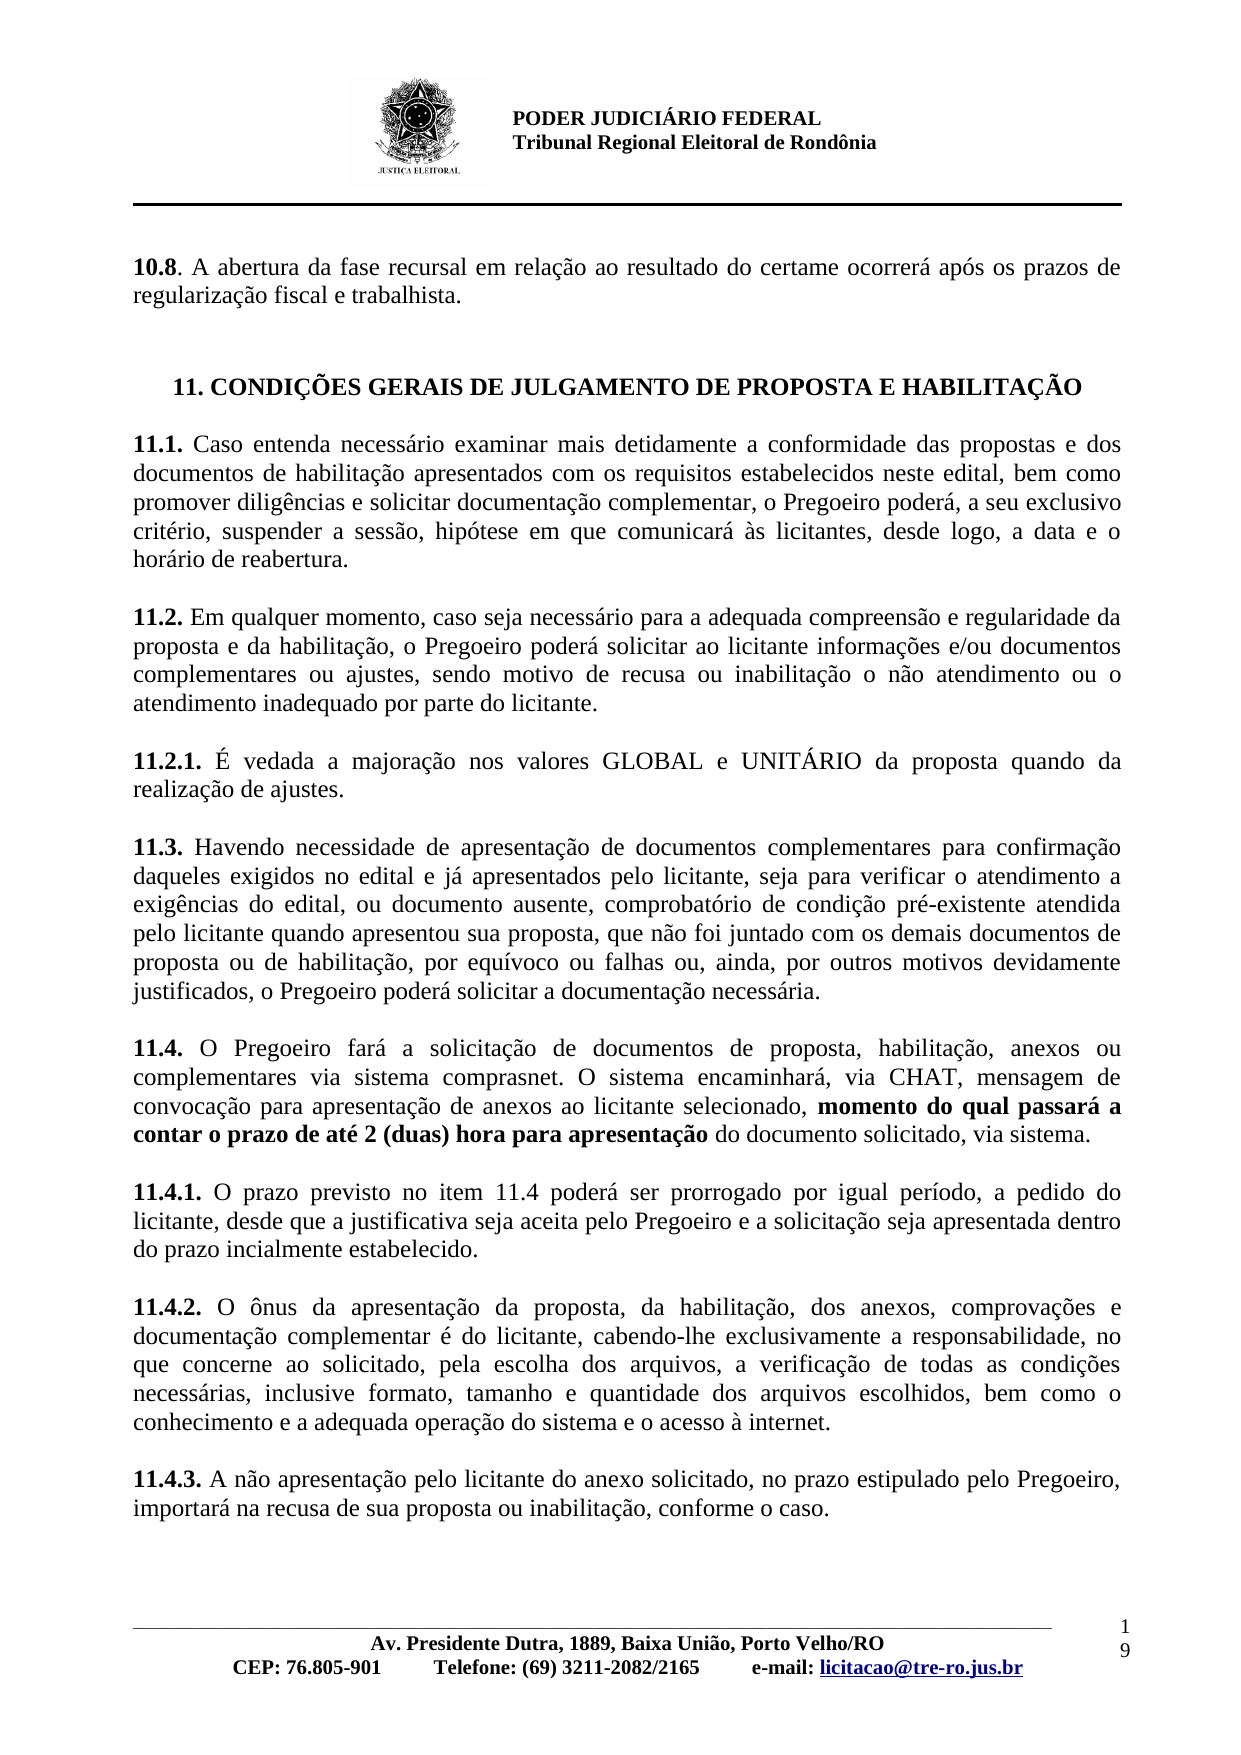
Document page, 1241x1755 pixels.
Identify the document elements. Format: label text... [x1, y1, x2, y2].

text 11.1. Caso entenda necessário examinar mais detidamente a conformidade das propostas e dos documentos de habilitação apresentados com os requisitos estabelecidos neste edital, bem como promover diligências e solicitar documentação complementar, o Pregoeiro poderá, a seu exclusivo critério, suspender a sessão, hipótese em que comunicará às licitantes, desde logo, a data e o horário de reabertura. [133, 429, 1122, 573]
text 10.8. A abertura da fase recursal em relação ao resultado do certame ocorrerá após os prazos de regularização fiscal e trabalhista. [133, 252, 1122, 309]
text 11.4.1. O prazo previsto no item 11.4 poderá ser prorrogado por igual período, a pedido do licitante, desde que a justificativa seja aceita pelo Pregoeiro e a solicitação seja apresentada dentro do prazo incialmente estabelecido. [133, 1177, 1122, 1263]
text 11.4.3. A não apresentação pelo licitante do anexo solicitado, no prazo estipulado pelo Pregoeiro, importará na recusa de sua proposta ou inabilitação, conforme o caso. [133, 1464, 1122, 1522]
text 11.2. Em qualquer momento, caso seja necessário para a adequada compreensão e regularidade da proposta e da habilitação, o Pregoeiro poderá solicitar ao licitante informações e/ou documentos complementares ou ajustes, sendo motivo de recusa ou inabilitação o não atendimento ou o atendimento inadequado por parte do licitante. [133, 602, 1122, 717]
text 11.4. O Pregoeiro fará a solicitação de documentos de proposta, habilitação, anexos ou complementares via sistema comprasnet. O sistema encaminhará, via CHAT, mensagem de convocação para apresentação de anexos ao licitante selecionado, momento do qual passará a contar o prazo de até 2 (duas) hora para apresentação do documento solicitado, via sistema. [133, 1033, 1122, 1148]
text 11.3. Havendo necessidade de apresentação de documentos complementares para confirmação daqueles exigidos no edital e já apresentados pelo licitante, seja para verificar o atendimento a exigências do edital, ou documento ausente, comprobatório de condição pré-existente atendida pelo licitante quando apresentou sua proposta, que não foi juntado com os demais documentos de proposta ou de habilitação, por equívoco ou falhas ou, ainda, por outros motivos devidamente justificados, o Pregoeiro poderá solicitar a documentação necessária. [133, 832, 1122, 1004]
text 11.2.1. É vedada a majoração nos valores GLOBAL e UNITÁRIO da proposta quando da realização de ajustes. [133, 746, 1122, 803]
subtitle 11. CONDIÇÕES GERAIS DE JULGAMENTO DE PROPOSTA E HABILITAÇÃO [133, 372, 1122, 401]
text 11.4.2. O ônus da apresentação da proposta, da habilitação, dos anexos, comprovações e documentação complementar é do licitante, cabendo-lhe exclusivamente a responsabilidade, no que concerne ao solicitado, pela escolha dos arquivos, a verificação de todas as condições necessárias, inclusive formato, tamanho e quantidade dos arquivos escolhidos, bem como o conhecimento e a adequada operação do sistema e o acesso à internet. [133, 1292, 1122, 1436]
